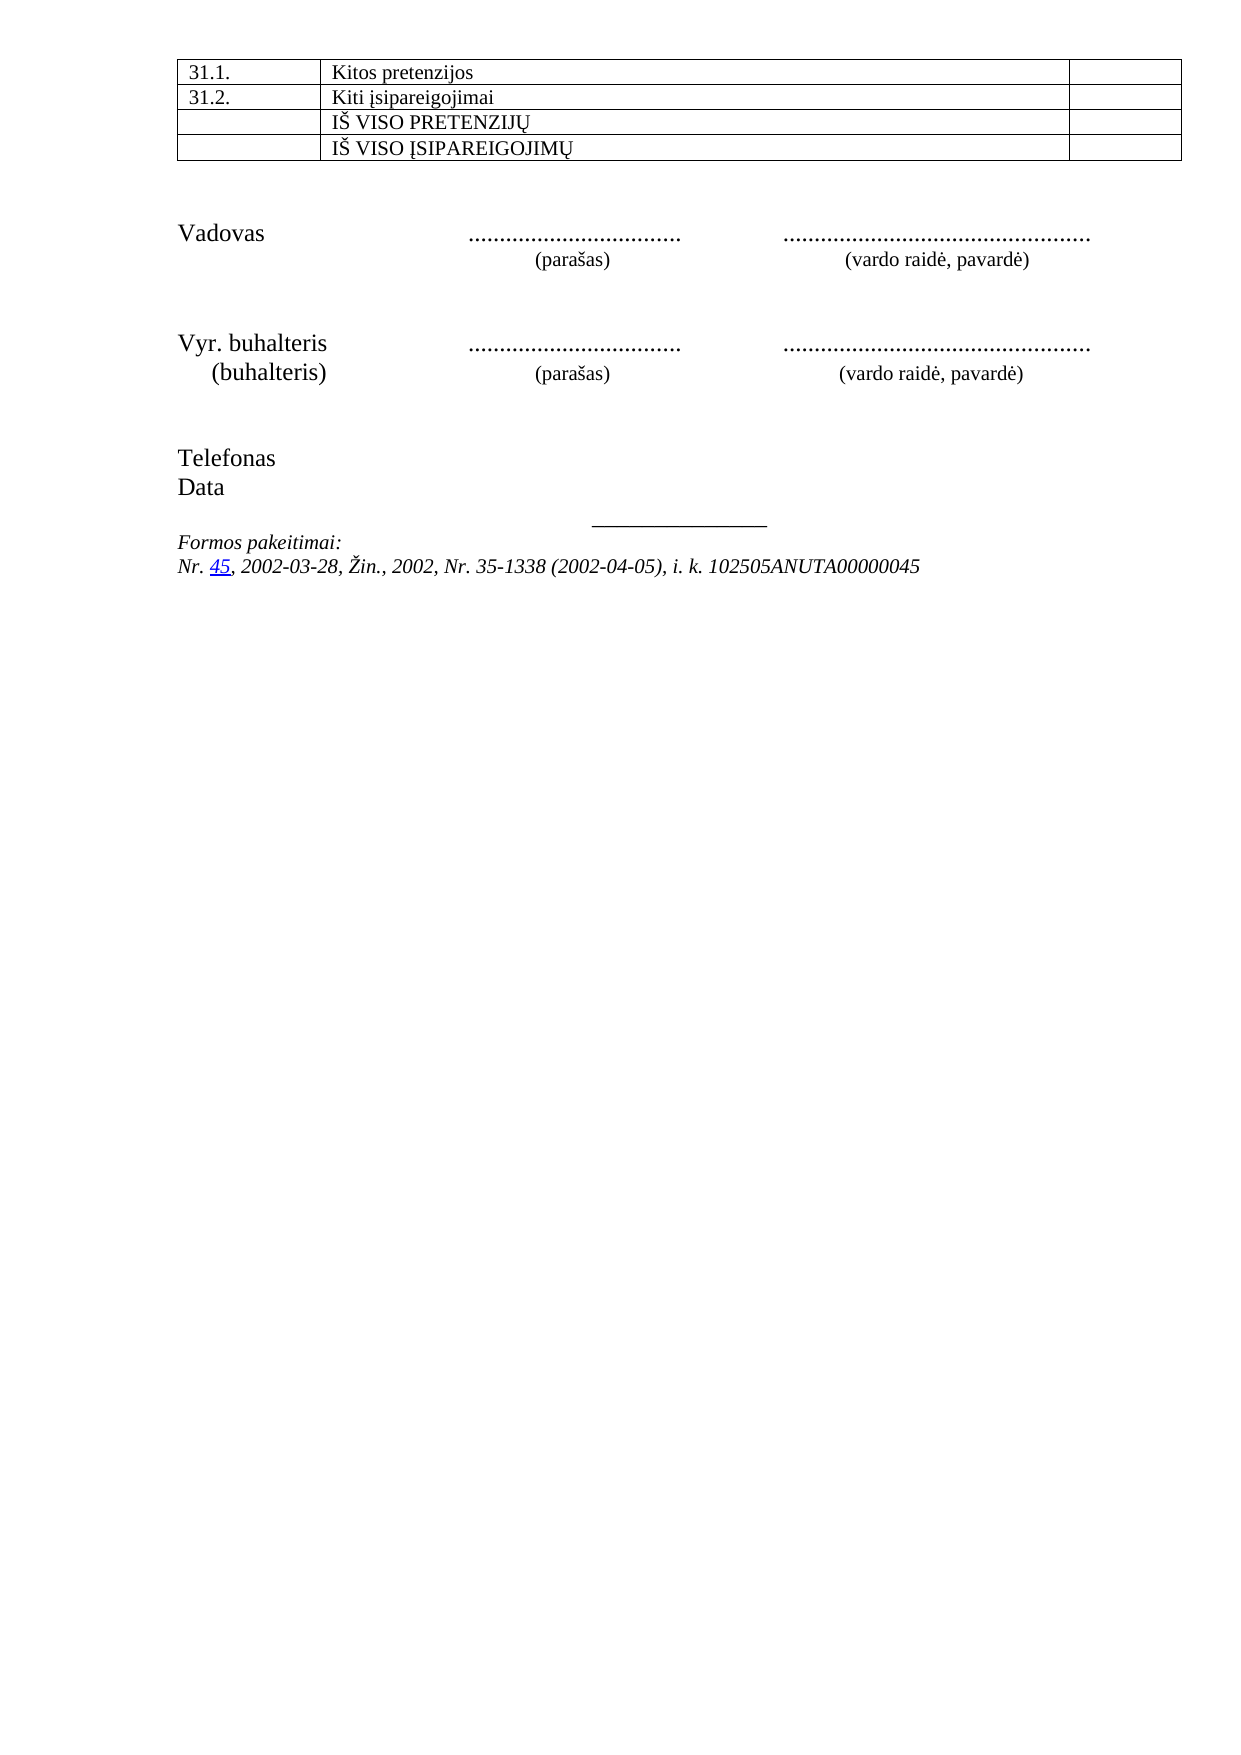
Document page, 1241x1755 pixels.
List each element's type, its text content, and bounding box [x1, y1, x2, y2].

text Telefonas [177, 443, 1181, 472]
text Data [177, 472, 1181, 501]
text Formos pakeitimai: [177, 529, 1181, 554]
text Nr. 45, 2002-03-28, Žin., 2002, Nr. 35-1338 (2002-04-05), i. k. 102505ANUTA00000045 [177, 554, 1181, 578]
table_cell 31.2. [178, 85, 320, 109]
table_cell 31.1. [178, 60, 320, 84]
table_cell Kitos pretenzijos [321, 60, 1069, 84]
text (parašas) (vardo raidė, pavardė) [177, 247, 1181, 271]
text ______________ [177, 501, 1181, 529]
table_cell [178, 135, 320, 159]
table_cell [1070, 60, 1181, 84]
table_cell IŠ VISO PRETENZIJŲ [321, 110, 1069, 134]
text Vyr. buhalteris [177, 328, 1181, 357]
table_cell IŠ VISO ĮSIPAREIGOJIMŲ [321, 135, 1069, 159]
table_cell [1070, 110, 1181, 134]
table_cell [178, 110, 320, 134]
table_cell [1070, 85, 1181, 109]
text (buhalteris) (parašas) (vardo raidė, pavardė) [177, 357, 1181, 386]
table_cell Kiti įsipareigojimai [321, 85, 1069, 109]
text Vadovas [177, 218, 1181, 247]
table_cell [1070, 135, 1181, 159]
